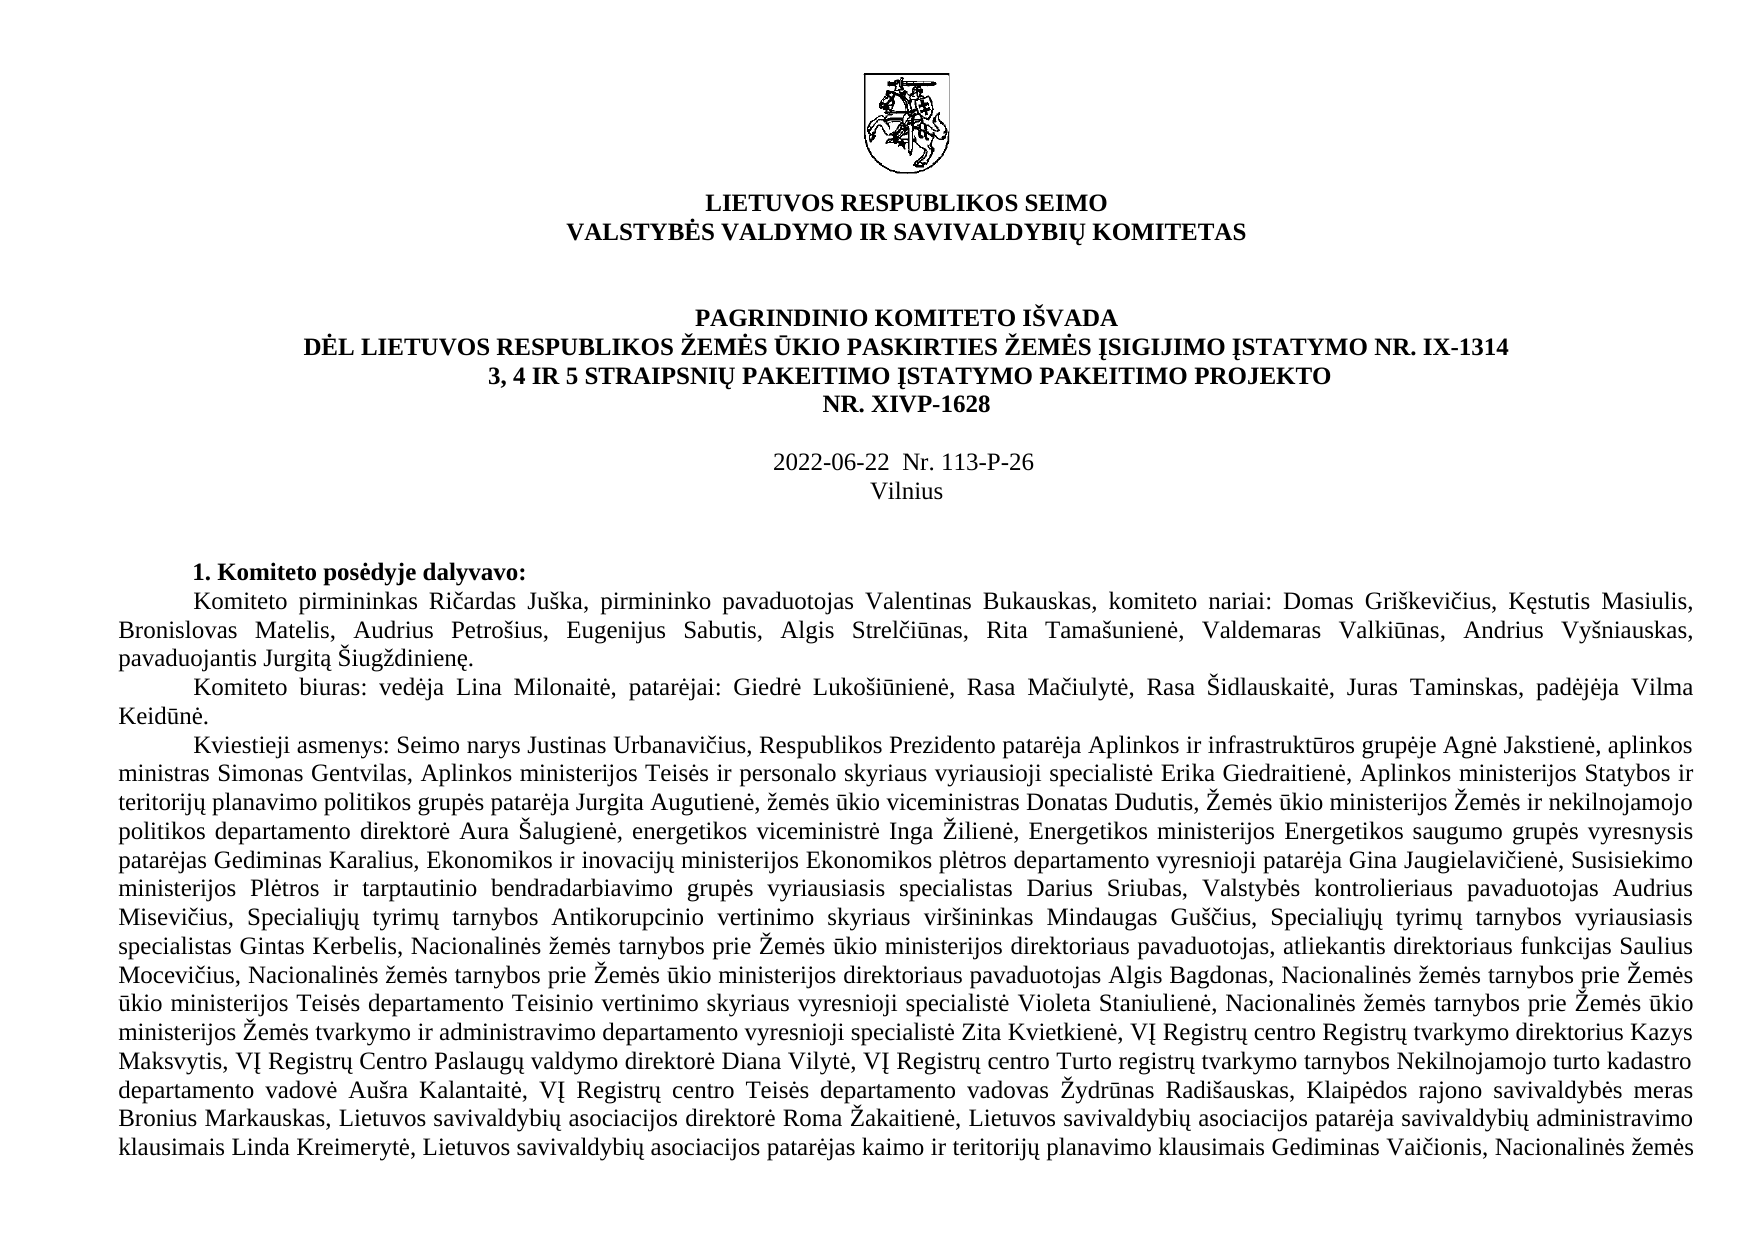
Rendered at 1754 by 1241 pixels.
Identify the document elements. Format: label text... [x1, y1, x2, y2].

text Kviestieji asmenys: Seimo narys Justinas Urbanavičius, Respublikos Prezidento patarėja Aplinkos ir infrastruktūros grupėje Agnė Jakstienė, aplinkos ministras Simonas Gentvilas, Aplinkos ministerijos Teisės ir personalo skyriaus vyriausioji specialistė Erika Giedraitienė, Aplinkos ministerijos Statybos ir teritorijų planavimo politikos grupės patarėja Jurgita Augutienė, žemės ūkio viceministras Donatas Dudutis, Žemės ūkio ministerijos Žemės ir nekilnojamojo politikos departamento direktorė Aura Šalugienė, energetikos viceministrė Inga Žilienė, Energetikos ministerijos Energetikos saugumo grupės vyresnysis patarėjas Gediminas Karalius, Ekonomikos ir inovacijų ministerijos Ekonomikos plėtros departamento vyresnioji patarėja Gina Jaugielavičienė, Susisiekimo ministerijos Plėtros ir tarptautinio bendradarbiavimo grupės vyriausiasis specialistas Darius Sriubas, Valstybės kontrolieriaus pavaduotojas Audrius Misevičius, Specialiųjų tyrimų tarnybos Antikorupcinio vertinimo skyriaus viršininkas Mindaugas Guščius, Specialiųjų tyrimų tarnybos vyriausiasis specialistas Gintas Kerbelis, Nacionalinės žemės tarnybos prie Žemės ūkio ministerijos direktoriaus pavaduotojas, atliekantis direktoriaus funkcijas Saulius Mocevičius, Nacionalinės žemės tarnybos prie Žemės ūkio ministerijos direktoriaus pavaduotojas Algis Bagdonas, Nacionalinės žemės tarnybos prie Žemės ūkio ministerijos Teisės departamento Teisinio vertinimo skyriaus vyresnioji specialistė Violeta Staniulienė, Nacionalinės žemės tarnybos prie Žemės ūkio ministerijos Žemės tvarkymo ir administravimo departamento vyresnioji specialistė Zita Kvietkienė, VĮ Registrų centro Registrų tvarkymo direktorius Kazys Maksvytis, VĮ Registrų Centro Paslaugų valdymo direktorė Diana Vilytė, VĮ Registrų centro Turto registrų tvarkymo tarnybos Nekilnojamojo turto kadastro departamento vadovė Aušra Kalantaitė, VĮ Registrų centro Teisės departamento vadovas Žydrūnas Radišauskas, Klaipėdos rajono savivaldybės meras Bronius Markauskas, Lietuvos savivaldybių asociacijos direktorė Roma Žakaitienė, Lietuvos savivaldybių asociacijos patarėja savivaldybių administravimo klausimais Linda Kreimerytė, Lietuvos savivaldybių asociacijos patarėjas kaimo ir teritorijų planavimo klausimais Gediminas Vaičionis, Nacionalinės žemės [118, 730, 1695, 1161]
text Komiteto biuras: vedėja Lina Milonaitė, patarėjai: Giedrė Lukošiūnienė, Rasa Mačiulytė, Rasa Šidlauskaitė, Juras Taminskas, padėjėja Vilma Keidūnė. [118, 672, 1695, 730]
text 1. Komiteto posėdyje dalyvavo: [118, 557, 1695, 586]
subtitle DĖL LIETUVOS RESPUBLIKOS ŽEMĖS ŪKIO PASKIRTIES ŽEMĖS ĮSIGIJIMO ĮSTATYMO NR. IX-1314 [118, 332, 1695, 361]
text LIETUVOS RESPUBLIKOS SEIMO [118, 188, 1695, 217]
text Vilnius [118, 476, 1695, 504]
text VALSTYBĖS VALDYMO IR SAVIVALDYBIŲ KOMITETAS [118, 217, 1695, 246]
subtitle PAGRINDINIO KOMITETO IŠVADA [118, 303, 1695, 332]
subtitle NR. XIVP-1628 [118, 389, 1695, 418]
text 2022-06-22 Nr. 113-P-26 [118, 447, 1695, 476]
text Komiteto pirmininkas Ričardas Juška, pirmininko pavaduotojas Valentinas Bukauskas, komiteto nariai: Domas Griškevičius, Kęstutis Masiulis, Bronislovas Matelis, Audrius Petrošius, Eugenijus Sabutis, Algis Strelčiūnas, Rita Tamašunienė, Valdemaras Valkiūnas, Andrius Vyšniauskas, pavaduojantis Jurgitą Šiugždinienę. [118, 586, 1695, 672]
subtitle 3, 4 IR 5 STRAIPSNIŲ PAKEITIMO ĮSTATYMO PAKEITIMO PROJEKTO [118, 361, 1695, 389]
